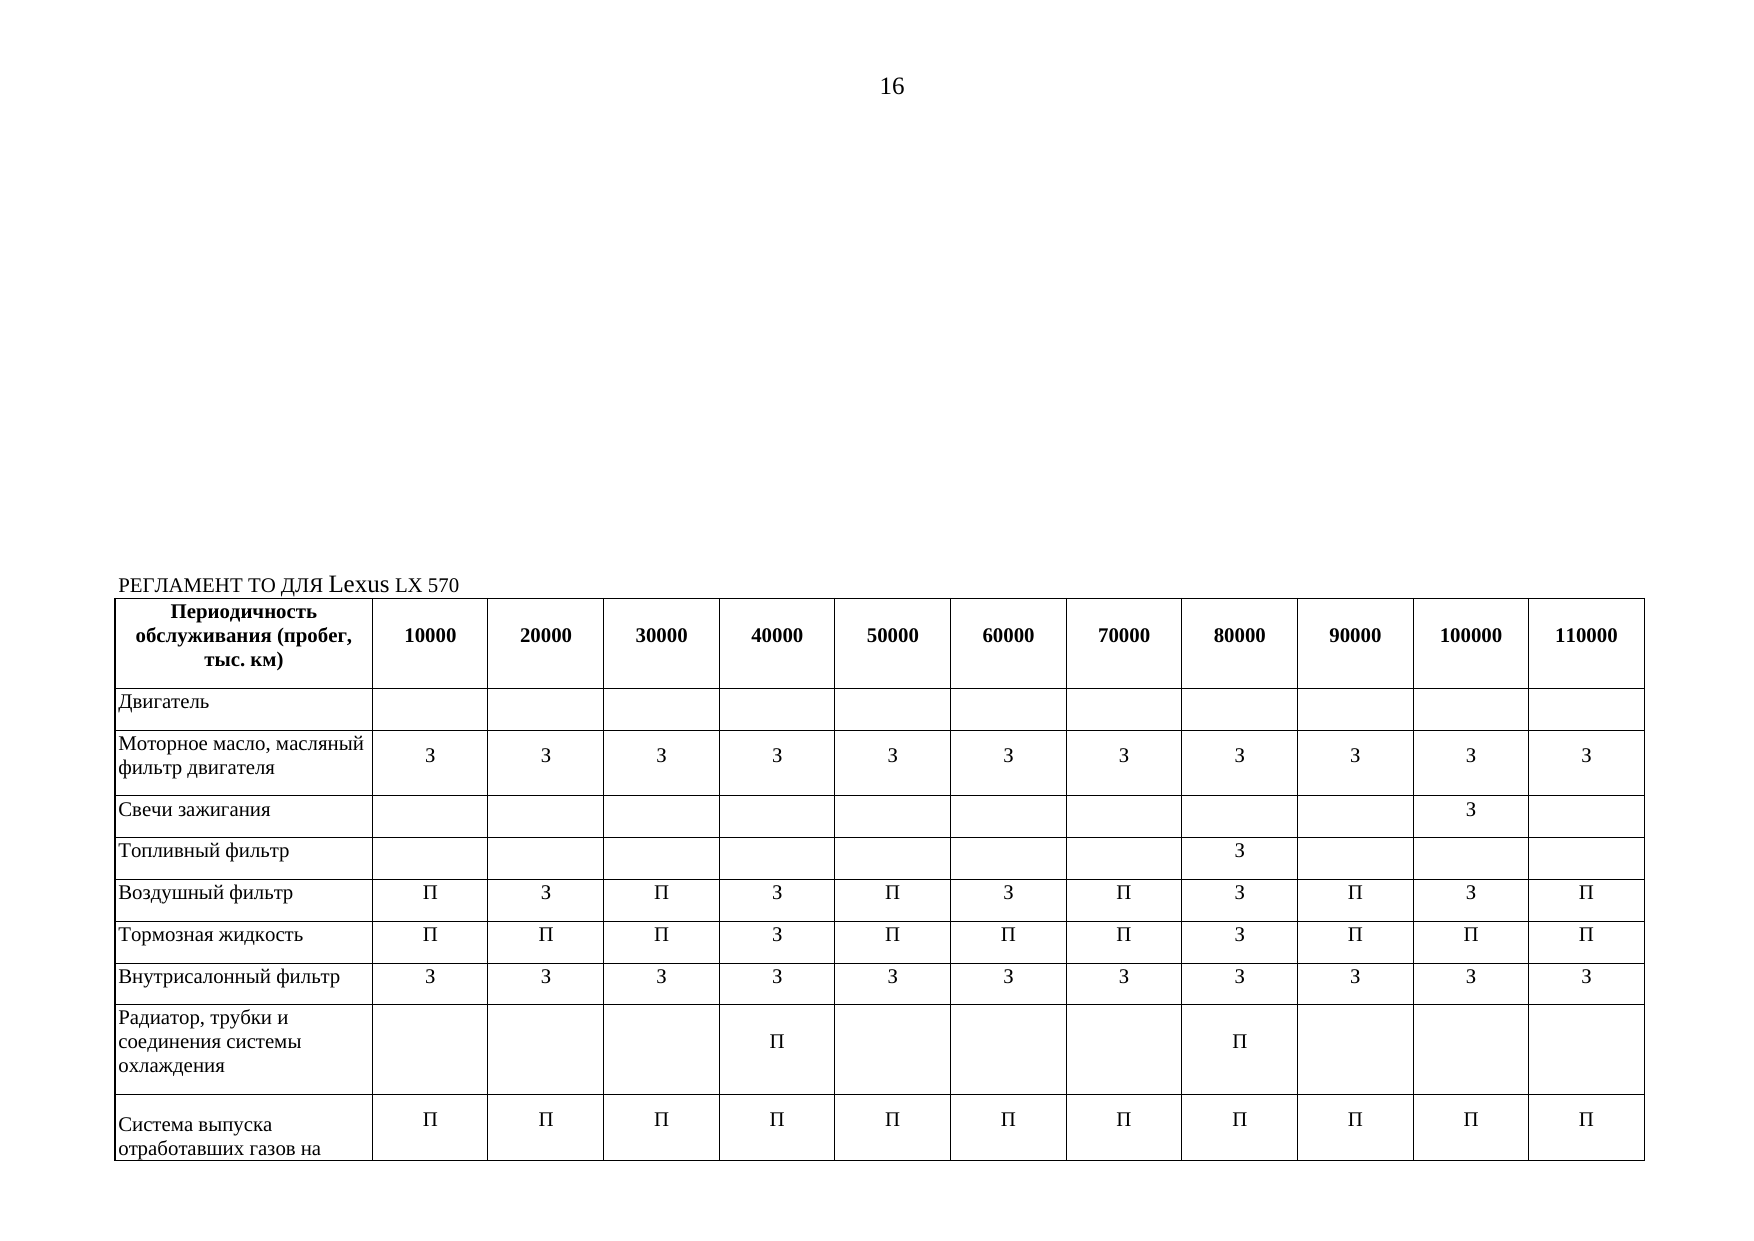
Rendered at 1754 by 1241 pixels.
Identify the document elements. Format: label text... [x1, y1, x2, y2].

table_cell Двигатель [116, 689, 372, 729]
table_cell П [1529, 1095, 1644, 1160]
table_cell [1529, 1005, 1644, 1094]
table_cell З [604, 964, 719, 1004]
table_cell З [1414, 731, 1528, 795]
table_cell [373, 838, 487, 879]
table_cell П [373, 1095, 487, 1160]
table_cell П [835, 922, 950, 962]
table_cell П [604, 880, 719, 921]
table_cell З [1067, 964, 1181, 1004]
table_cell П [488, 1095, 603, 1160]
table_cell [373, 689, 487, 729]
table_cell Радиатор, трубки и соединения системы охлаждения [116, 1005, 372, 1094]
table_cell П [373, 922, 487, 962]
table_cell П [373, 880, 487, 921]
table_cell [720, 689, 834, 729]
table_cell Внутрисалонный фильтр [116, 964, 372, 1004]
table_cell П [1067, 1095, 1181, 1160]
table_cell З [951, 964, 1066, 1004]
table_cell П [604, 922, 719, 962]
table_cell [1182, 796, 1297, 837]
table_cell З [604, 731, 719, 795]
table_cell П [1529, 922, 1644, 962]
table_cell [604, 689, 719, 729]
table_cell [835, 838, 950, 879]
table_cell [488, 838, 603, 879]
table_cell З [488, 964, 603, 1004]
text РЕГЛАМЕНТ ТО ДЛЯ Lexus LX 570 [118, 569, 1665, 598]
table_cell [488, 796, 603, 837]
table_cell [1067, 796, 1181, 837]
table_header 50000 [835, 599, 950, 688]
table_cell З [951, 880, 1066, 921]
table_cell [604, 796, 719, 837]
table_cell [1414, 838, 1528, 879]
table_cell З [1529, 964, 1644, 1004]
table_cell П [1182, 1005, 1297, 1094]
table_cell П [835, 880, 950, 921]
table_cell [373, 1005, 487, 1094]
table_cell З [1067, 731, 1181, 795]
table_cell Тормозная жидкость [116, 922, 372, 962]
table_cell [951, 689, 1066, 729]
table_cell З [373, 964, 487, 1004]
table_cell З [720, 922, 834, 962]
table_header Периодичность обслуживания (пробег, тыс. км) [116, 599, 372, 688]
table_cell З [1182, 880, 1297, 921]
table_header 110000 [1529, 599, 1644, 688]
table_cell З [488, 880, 603, 921]
table_cell [951, 1005, 1066, 1094]
table_cell П [1067, 880, 1181, 921]
table_cell З [488, 731, 603, 795]
table_header [1645, 598, 1649, 688]
table_cell [835, 796, 950, 837]
table_cell [951, 796, 1066, 837]
table_cell [1645, 795, 1649, 837]
table_header 40000 [720, 599, 834, 688]
table_cell [951, 838, 1066, 879]
table_cell [1067, 838, 1181, 879]
table_cell П [1067, 922, 1181, 962]
table_cell [1298, 689, 1413, 729]
table_cell [1067, 689, 1181, 729]
table_cell [488, 689, 603, 729]
table_cell П [1529, 880, 1644, 921]
table_cell П [1298, 922, 1413, 962]
table_cell Воздушный фильтр [116, 880, 372, 921]
table_header 20000 [488, 599, 603, 688]
table_cell З [720, 731, 834, 795]
table_cell [720, 796, 834, 837]
table_cell П [1414, 922, 1528, 962]
table_cell З [1182, 922, 1297, 962]
table_cell [1529, 796, 1644, 837]
table_cell З [951, 731, 1066, 795]
table_cell П [1298, 880, 1413, 921]
table_cell [1414, 689, 1528, 729]
table_cell Свечи зажигания [116, 796, 372, 837]
table_cell Система выпуска отработавших газов на [116, 1095, 372, 1160]
table_cell З [1182, 838, 1297, 879]
table_cell П [835, 1095, 950, 1160]
table_header 100000 [1414, 599, 1528, 688]
table_cell П [720, 1095, 834, 1160]
table_cell [373, 796, 487, 837]
table_cell З [1414, 796, 1528, 837]
table_cell [604, 838, 719, 879]
table_cell З [835, 964, 950, 1004]
table_cell З [720, 880, 834, 921]
table_cell П [720, 1005, 834, 1094]
table_header 10000 [373, 599, 487, 688]
table_header 80000 [1182, 599, 1297, 688]
table_header 70000 [1067, 599, 1181, 688]
table_header 90000 [1298, 599, 1413, 688]
table_cell З [720, 964, 834, 1004]
table_cell З [1298, 964, 1413, 1004]
table_cell [1645, 921, 1649, 962]
table_cell З [1414, 964, 1528, 1004]
table_cell Топливный фильтр [116, 838, 372, 879]
table_cell [835, 689, 950, 729]
table_cell З [1529, 731, 1644, 795]
table_cell [1298, 838, 1413, 879]
table_cell [1645, 1004, 1649, 1094]
table_cell [1645, 730, 1649, 795]
table_cell [1645, 837, 1649, 879]
table_cell П [951, 922, 1066, 962]
table_cell [1298, 796, 1413, 837]
table_cell [1182, 689, 1297, 729]
table_cell [1298, 1005, 1413, 1094]
table_cell [1067, 1005, 1181, 1094]
table_cell [604, 1005, 719, 1094]
table_cell З [1414, 880, 1528, 921]
table_cell П [1298, 1095, 1413, 1160]
table_cell З [835, 731, 950, 795]
table_cell З [1182, 964, 1297, 1004]
table_header 30000 [604, 599, 719, 688]
table_cell П [1414, 1095, 1528, 1160]
table_cell [488, 1005, 603, 1094]
table_cell З [1298, 731, 1413, 795]
table_cell [720, 838, 834, 879]
table_cell [1645, 963, 1649, 1004]
table_header 60000 [951, 599, 1066, 688]
table_cell [835, 1005, 950, 1094]
table_cell П [951, 1095, 1066, 1160]
table_cell [1529, 838, 1644, 879]
table_cell З [373, 731, 487, 795]
table_cell Моторное масло, масляный фильтр двигателя [116, 731, 372, 795]
table_cell П [1182, 1095, 1297, 1160]
table_cell [1645, 879, 1649, 921]
table_cell П [604, 1095, 719, 1160]
table_cell [1529, 689, 1644, 729]
table_cell П [488, 922, 603, 962]
table_cell [1645, 1094, 1649, 1160]
table_cell [1414, 1005, 1528, 1094]
table_cell [1645, 688, 1649, 729]
table_cell З [1182, 731, 1297, 795]
